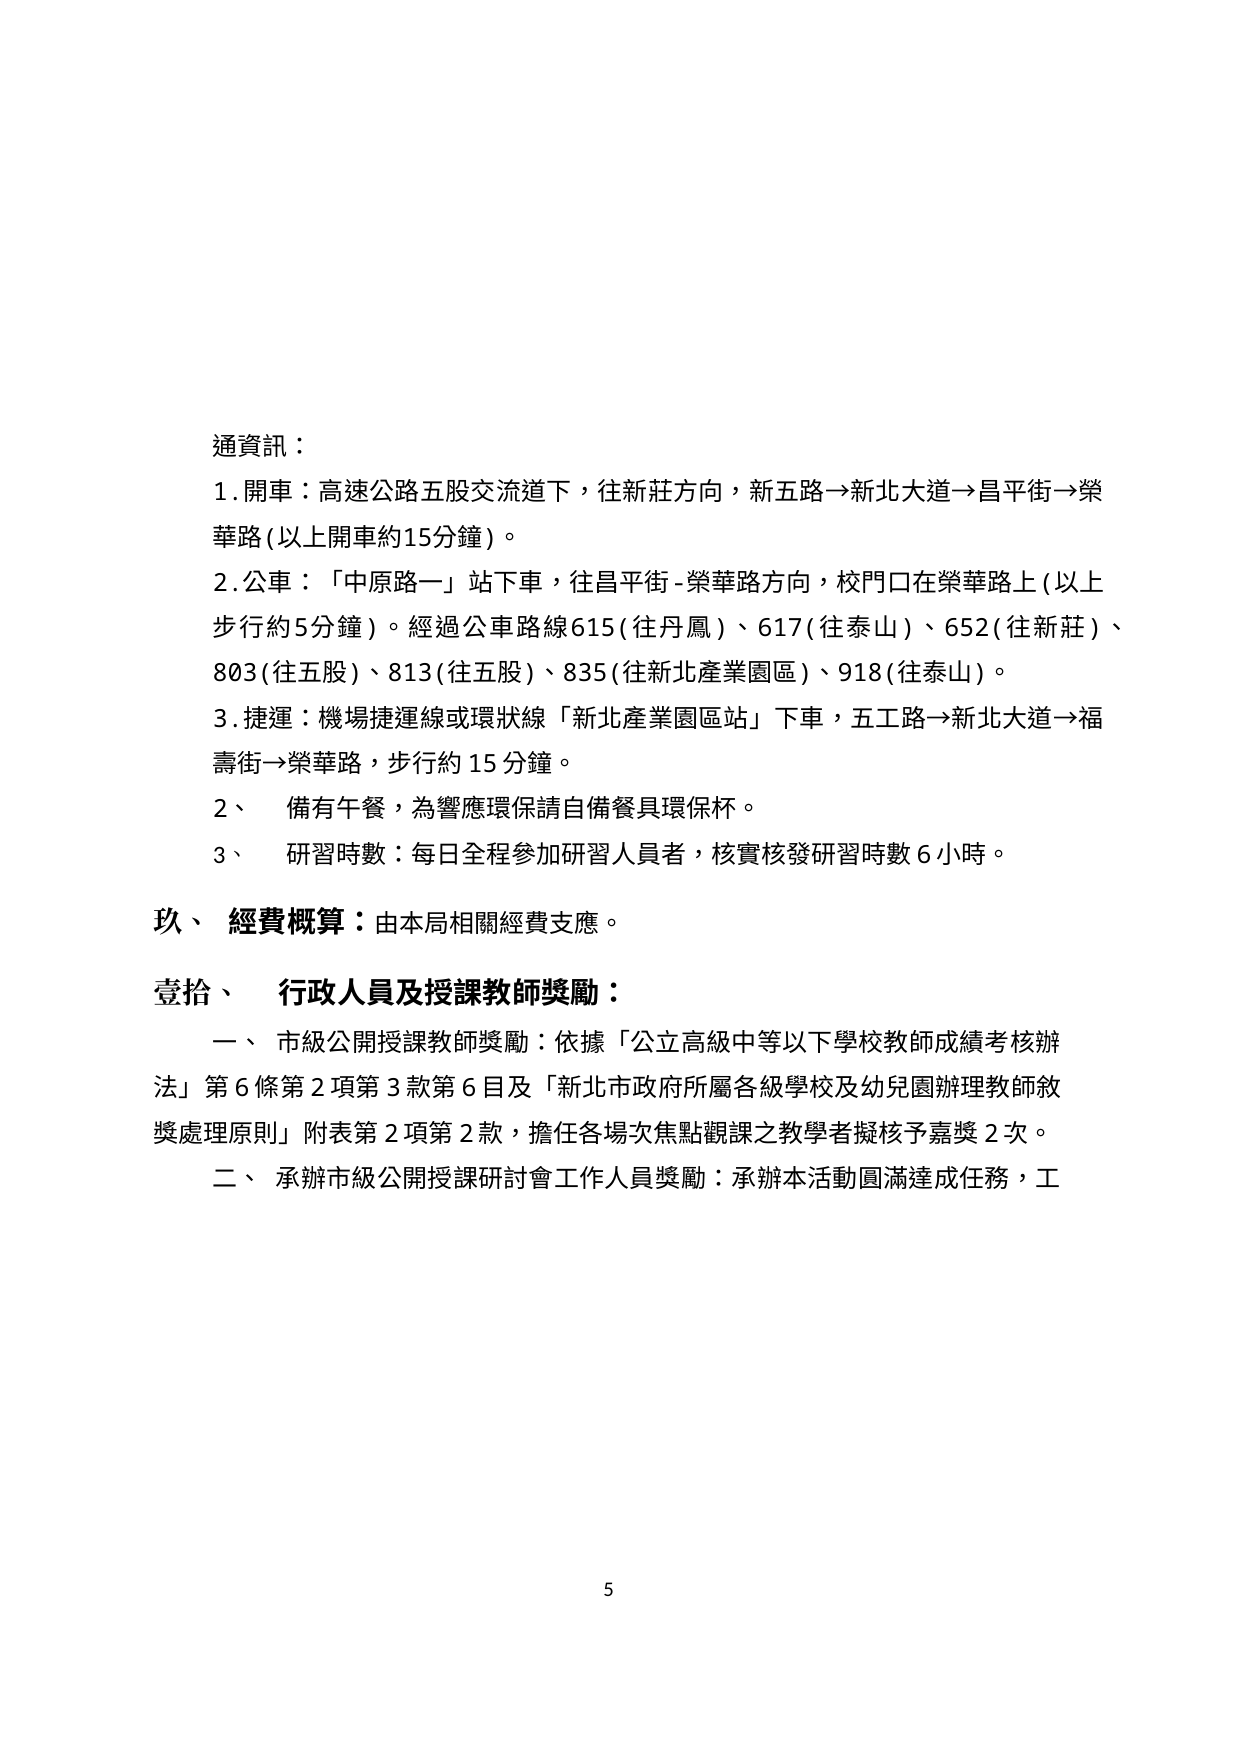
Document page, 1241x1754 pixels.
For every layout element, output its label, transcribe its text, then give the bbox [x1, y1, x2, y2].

list 備有午餐，為響應環保請自備餐具環保杯。 [213, 789, 1063, 825]
text 2.公車：「中原路一」站下車，往昌平街-榮華路方向，校門口在榮華路上(以上步行約5分鐘)。經過公車路線615(往丹鳳)、617(往泰山)、652(往新莊)、803(往五股)、813(往五股)、835(往新北產業園區)、918(往泰山)。 [212, 562, 1104, 689]
text 1.開車：高速公路五股交流道下，往新莊方向，新五路→新北大道→昌平街→榮華路(以上開車約15分鐘)。 [212, 472, 1104, 553]
text 3.捷運：機場捷運線或環狀線「新北產業園區站」下車，五工路→新北大道→福壽街→榮華路，步行約15分鐘。 [212, 698, 1104, 780]
list 研習時數：每日全程參加研習人員者，核實核發研習時數6小時。 [213, 834, 1063, 870]
text 二、 承辦市級公開授課研討會工作人員獎勵：承辦本活動圓滿達成任務，工作人員依據「公立高級中等以下學校校長成績考核辦法」、「公立高級中等以下學校教師成績考核辦法」及「新北市政府所屬各級學校及幼兒園辦理教師敘獎處理原則」附表第2項第2款，核予嘉獎1次以8人為限(含校長)，含主辦1人嘉獎2次。 [153, 1158, 1063, 1195]
list 行政人員及授課教師獎勵： [153, 970, 1063, 1012]
text 一、 市級公開授課教師獎勵：依據「公立高級中等以下學校教師成績考核辦法」第6條第2項第3款第6目及「新北市政府所屬各級學校及幼兒園辦理教師敘獎處理原則」附表第2項第2款，擔任各場次焦點觀課之教學者擬核予嘉獎2次。 [153, 1023, 1063, 1149]
text 通資訊： [212, 426, 1104, 463]
list 經費概算：由本局相關經費支應。 [153, 898, 1063, 941]
